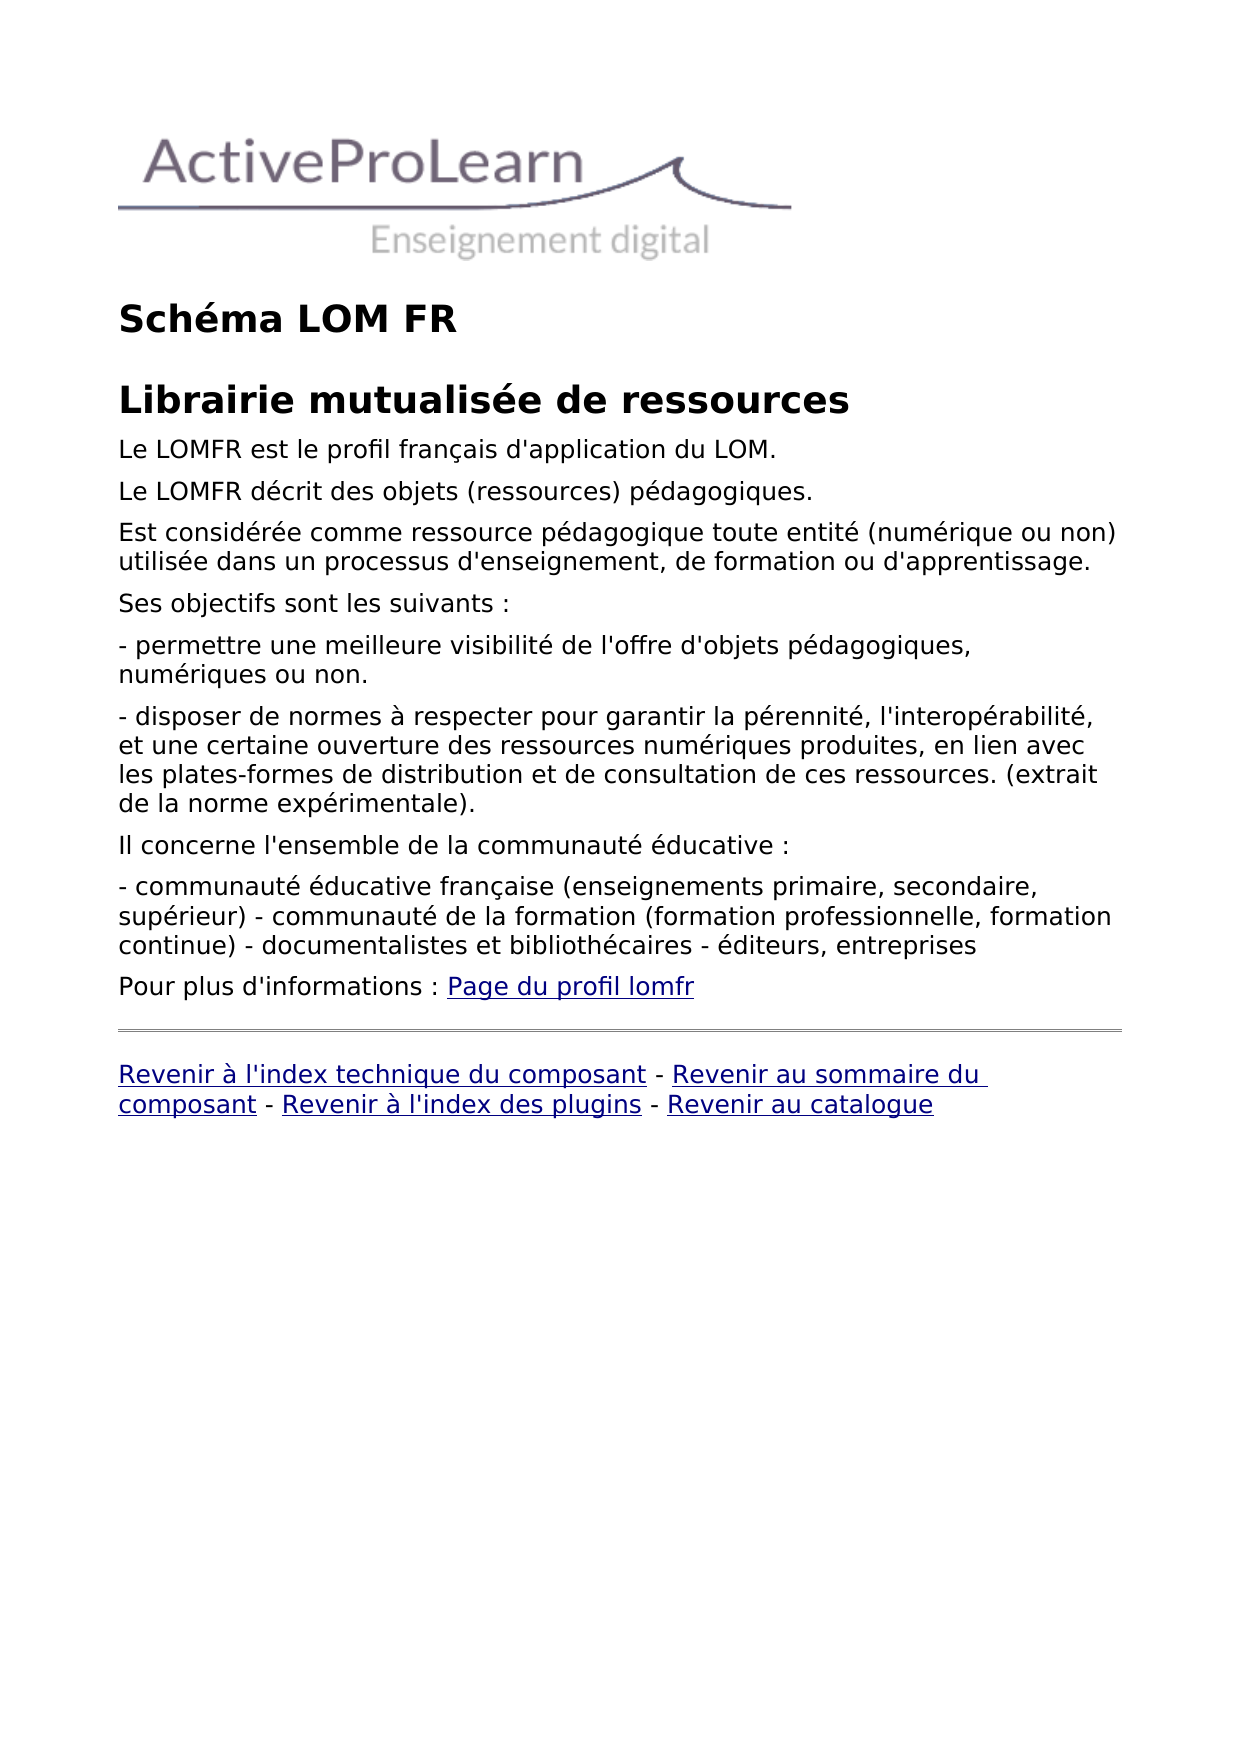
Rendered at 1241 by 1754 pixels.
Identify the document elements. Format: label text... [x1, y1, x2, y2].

text Il concerne l'ensemble de la communauté éducative : [118, 831, 1122, 860]
text Pour plus d'informations : Page du profil lomfr [118, 973, 1122, 1002]
text Le LOMFR décrit des objets (ressources) pédagogiques. [118, 477, 1122, 506]
text Le LOMFR est le profil français d'application du LOM. [118, 435, 1122, 464]
picture [118, 118, 792, 261]
text Ses objectifs sont les suivants : [118, 589, 1122, 618]
text Revenir à l'index technique du composant - Revenir au sommaire du composant - Revenir à l'index des plugins - Revenir au catalogue [118, 1061, 1122, 1119]
text - disposer de normes à respecter pour garantir la pérennité, l'interopérabilité, et une certaine ouverture des ressources numériques produites, en lien avec les plates-formes de distribution et de consultation de ces ressources. (extrait de la norme expérimentale). [118, 702, 1122, 818]
text Est considérée comme ressource pédagogique toute entité (numérique ou non) utilisée dans un processus d'enseignement, de formation ou d'apprentissage. [118, 518, 1122, 577]
text - permettre une meilleure visibilité de l'offre d'objets pédagogiques, numériques ou non. [118, 631, 1122, 689]
subtitle Schéma LOM FR [118, 298, 1122, 341]
text - communauté éducative française (enseignements primaire, secondaire, supérieur) - communauté de la formation (formation professionnelle, formation continue) - documentalistes et bibliothécaires - éditeurs, entreprises [118, 873, 1122, 960]
subtitle Librairie mutualisée de ressources [118, 379, 1122, 423]
